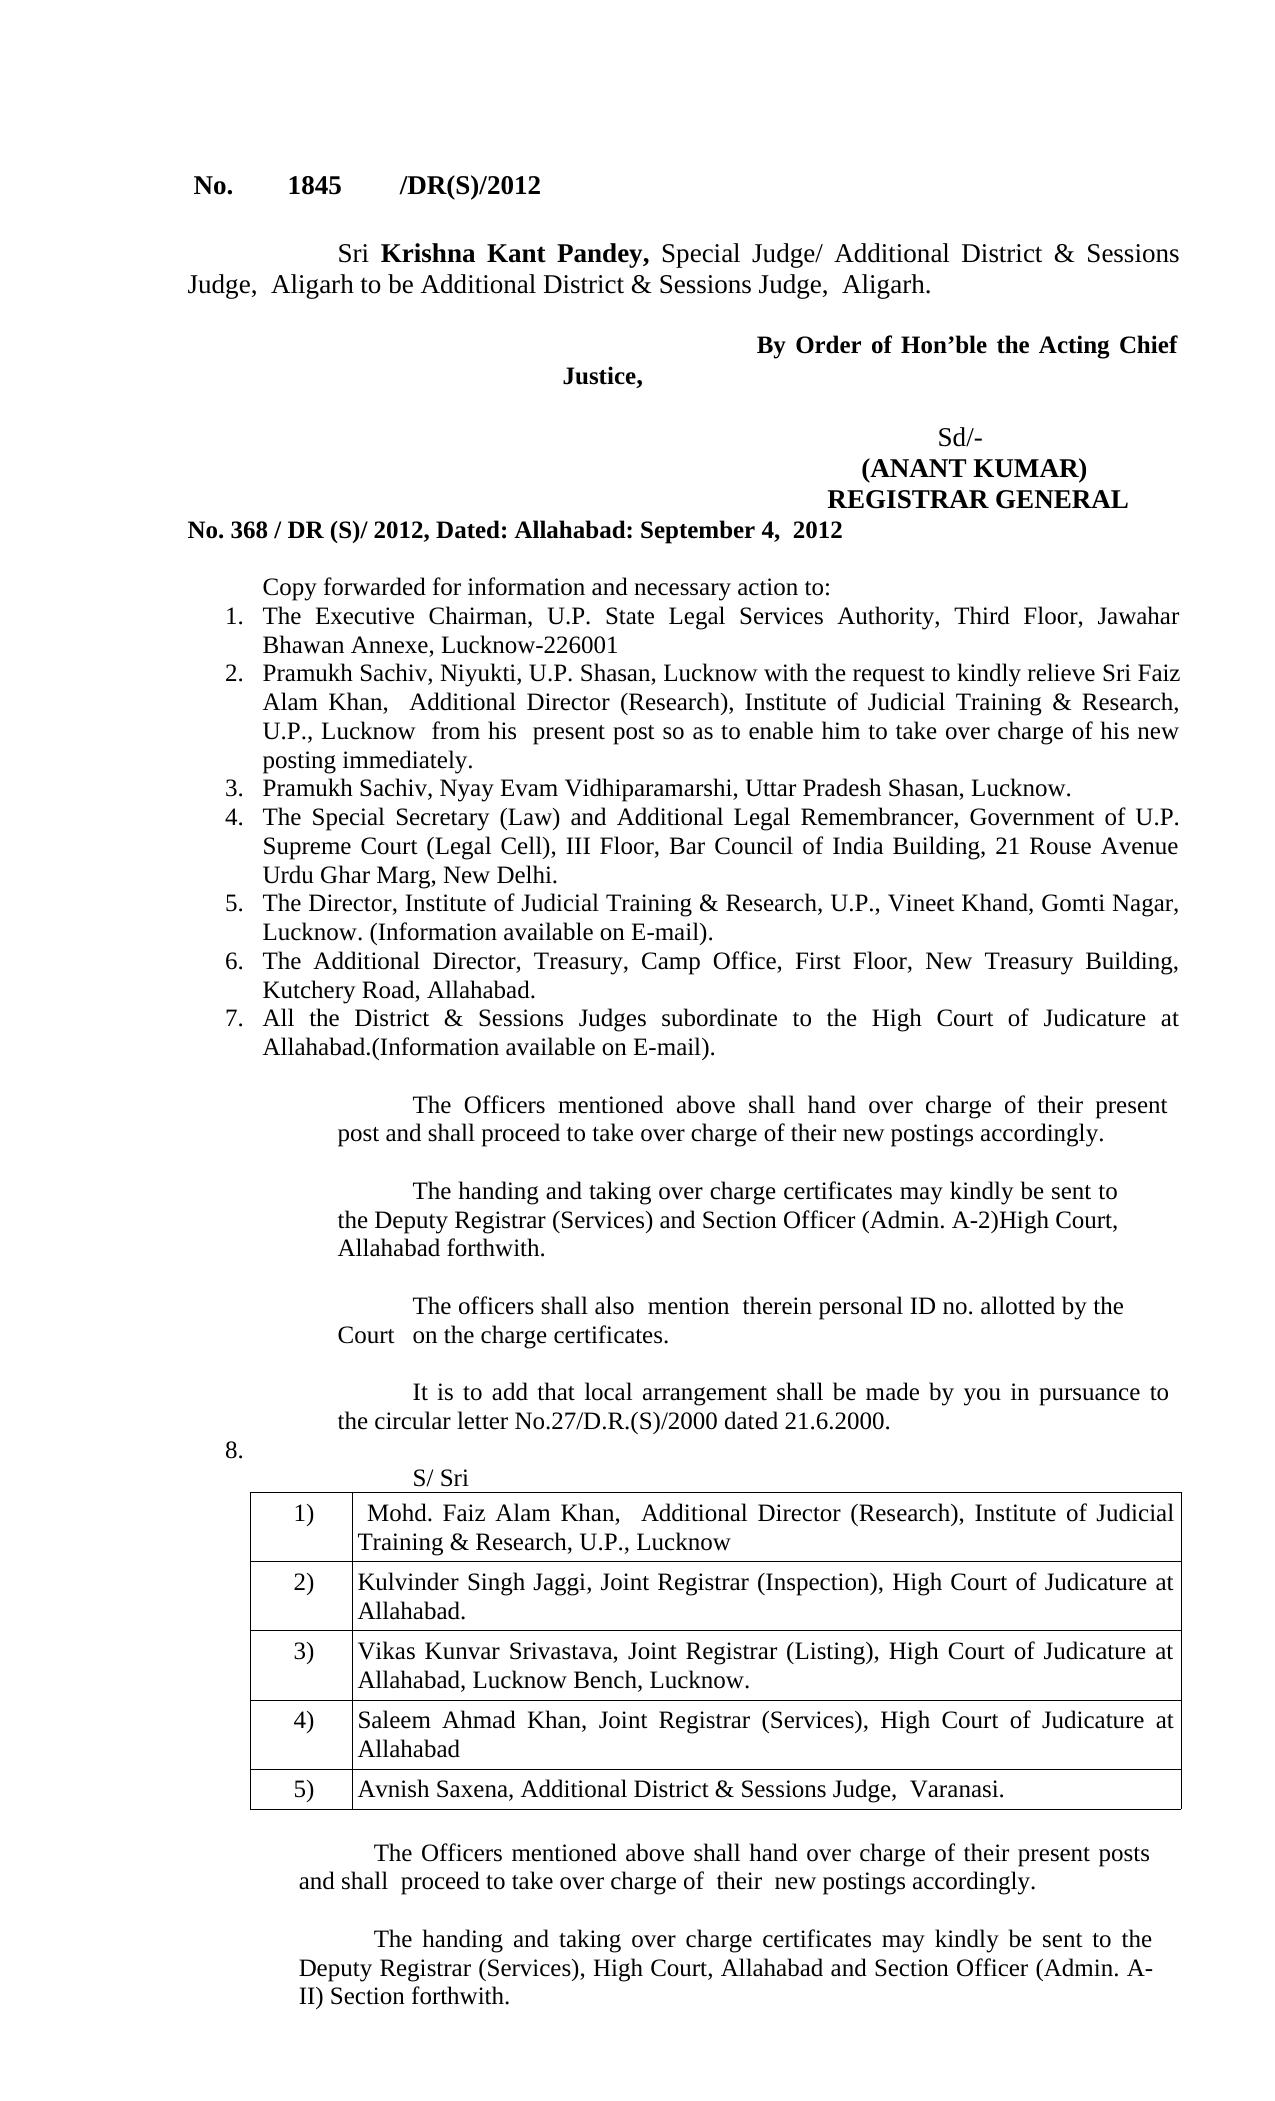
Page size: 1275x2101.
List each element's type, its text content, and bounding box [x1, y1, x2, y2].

table_cell Vikas Kunvar Srivastava, Joint Registrar (Listing), High Court of Judicature at Allahabad, Lucknow Bench, Lucknow. [353, 1631, 1181, 1699]
list The Executive Chairman, U.P. State Legal Services Authority, Third Floor, Jawahar Bhawan Annexe, Lucknow-226001 [225, 601, 1181, 658]
text By Order of Hon’ble the Acting Chief Justice, [562, 330, 1181, 390]
list The Additional Director, Treasury, Camp Office, First Floor, New Treasury Building, Kutchery Road, Allahabad. [225, 946, 1181, 1003]
text Copy forwarded for information and necessary action to: [187, 572, 1181, 601]
text The handing and taking over charge certificates may kindly be sent to the Deputy Registrar (Services) and Section Officer (Admin. A-2)High Court, Allahabad forthwith. [225, 1176, 1125, 1262]
table_cell [251, 1631, 352, 1699]
table_header [251, 1493, 352, 1561]
text Sri Krishna Kant Pandey, Special Judge/ Additional District & Sessions Judge, Aligarh to be Additional District & Sessions Judge, Aligarh. [187, 237, 1181, 299]
table_cell [251, 1701, 352, 1768]
table_header Mohd. Faiz Alam Khan, Additional Director (Research), Institute of Judicial Training & Research, U.P., Lucknow [353, 1493, 1181, 1561]
table_cell [251, 1770, 352, 1809]
text (ANANT KUMAR) [187, 452, 1182, 484]
table_cell Saleem Ahmad Khan, Joint Registrar (Services), High Court of Judicature at Allahabad [353, 1701, 1181, 1768]
text The Officers mentioned above shall hand over charge of their present post and shall proceed to take over charge of their new postings accordingly. [225, 1090, 1181, 1147]
subtitle No. 368 / DR (S)/ 2012, Dated: Allahabad: September 4, 2012 [187, 515, 1181, 543]
list Pramukh Sachiv, Nyay Evam Vidhiparamarshi, Uttar Pradesh Shasan, Lucknow. [225, 773, 1181, 802]
text The Officers mentioned above shall hand over charge of their present posts and shall proceed to take over charge of their new postings accordingly. [298, 1838, 1151, 1895]
table_header /DR(S)/2012 [394, 163, 678, 206]
list Pramukh Sachiv, Niyukti, U.P. Shasan, Lucknow with the request to kindly relieve Sri Faiz Alam Khan, Additional Director (Research), Institute of Judicial Training & Research, U.P., Lucknow from his present post so as to enable him to take over charge of his new posting immediately. [225, 658, 1181, 773]
text The officers shall also mention therein personal ID no. allotted by the Court on the charge certificates. [225, 1291, 1125, 1348]
list S/ Sri [187, 1463, 1181, 1492]
table_cell Kulvinder Singh Jaggi, Joint Registrar (Inspection), High Court of Judicature at Allahabad. [353, 1562, 1181, 1630]
list The Special Secretary (Law) and Additional Legal Remembrancer, Government of U.P. Supreme Court (Legal Cell), III Floor, Bar Council of India Building, 21 Rouse Avenue Urdu Ghar Marg, New Delhi. [225, 802, 1181, 888]
table_header 1845 [274, 163, 394, 206]
table_cell Avnish Saxena, Additional District & Sessions Judge, Varanasi. [353, 1770, 1181, 1809]
table_cell [251, 1562, 352, 1630]
text The handing and taking over charge certificates may kindly be sent to the Deputy Registrar (Services), High Court, Allahabad and Section Officer (Admin. A-II) Section forthwith. [298, 1924, 1154, 2010]
text It is to add that local arrangement shall be made by you in pursuance to the circular letter No.27/D.R.(S)/2000 dated 21.6.2000. [225, 1377, 1181, 1435]
text REGISTRAR GENERAL [637, 484, 1181, 515]
text Sd/- [712, 421, 1181, 452]
table_header No. [188, 163, 273, 206]
list The Director, Institute of Judicial Training & Research, U.P., Vineet Khand, Gomti Nagar, Lucknow. (Information available on E-mail). [225, 888, 1181, 946]
list All the District & Sessions Judges subordinate to the High Court of Judicature at Allahabad.(Information available on E-mail). [225, 1003, 1181, 1061]
